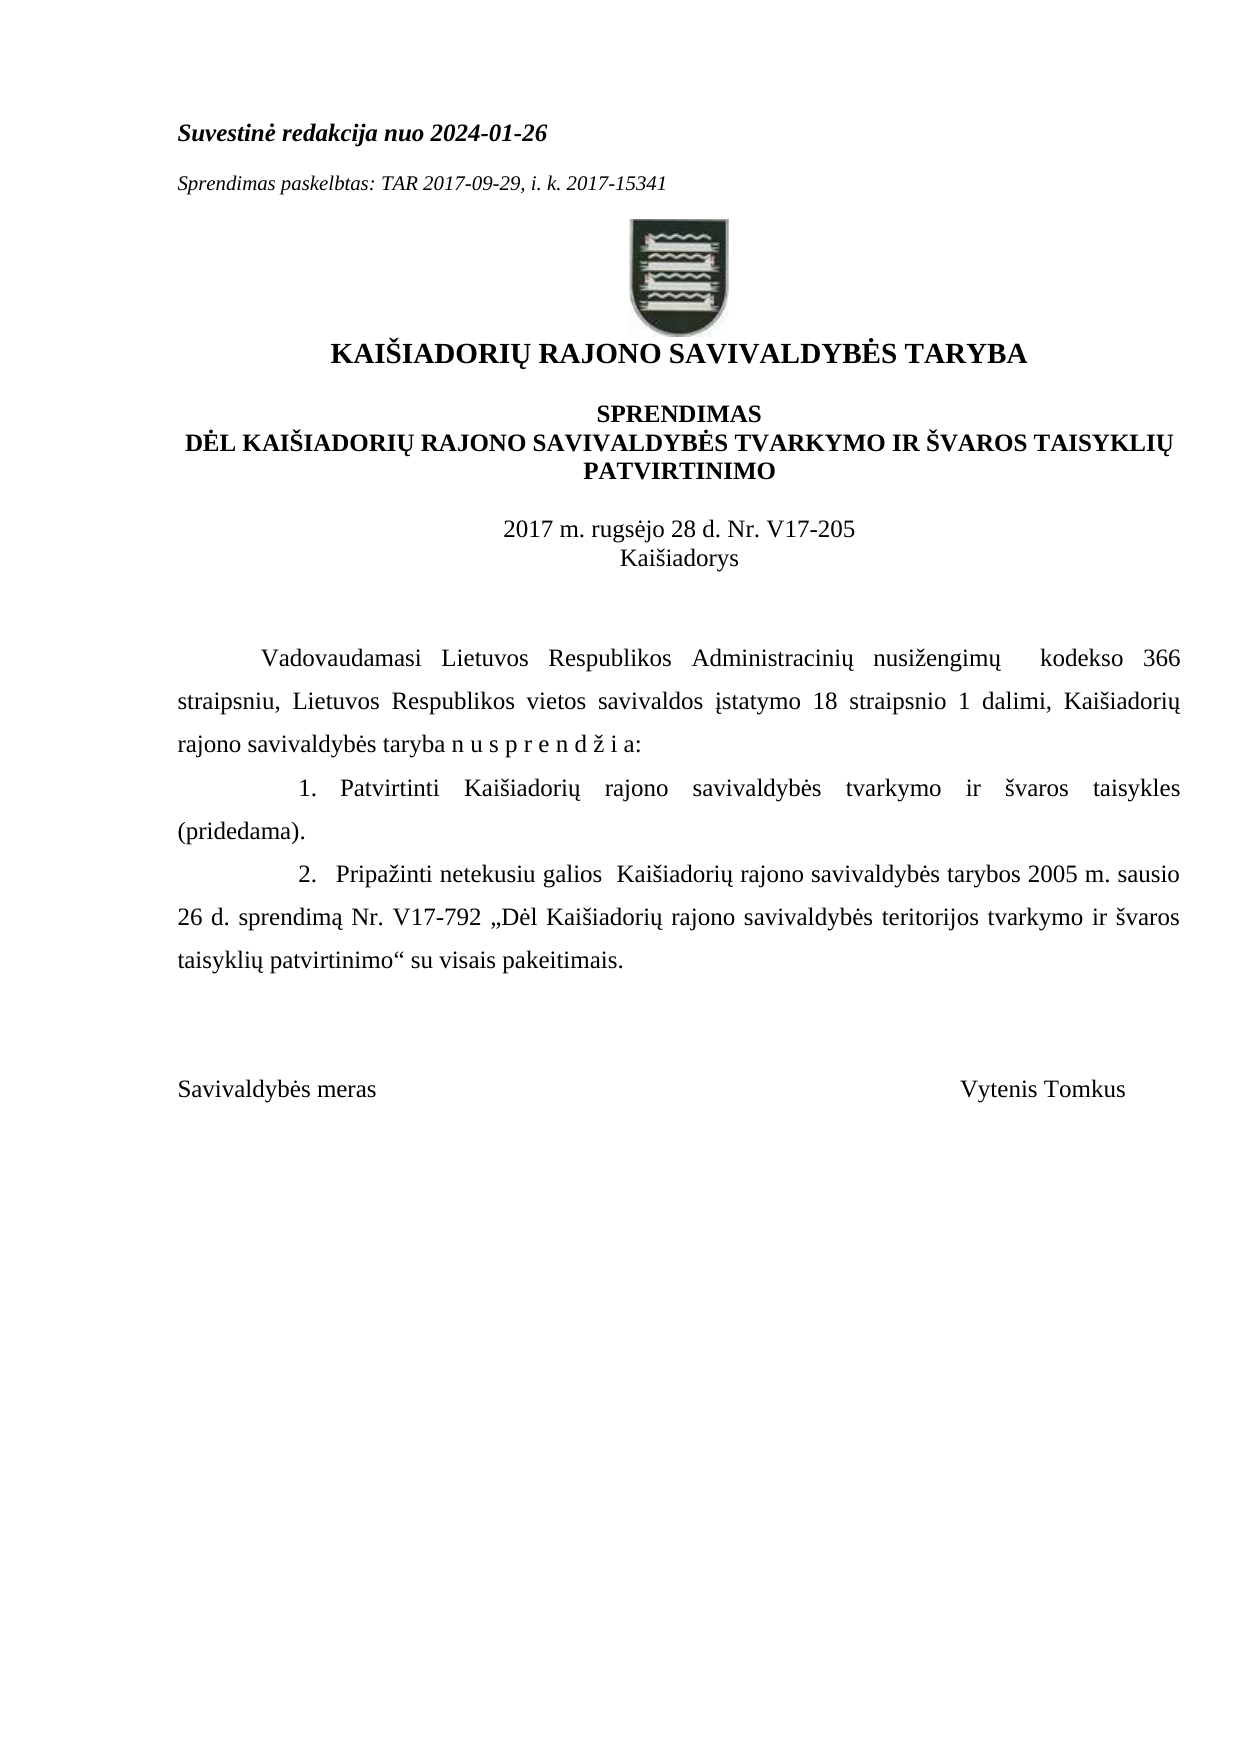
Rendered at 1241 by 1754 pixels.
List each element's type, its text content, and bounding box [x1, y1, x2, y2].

text 2017 m. rugsėjo 28 d. Nr. V17-205 [177, 514, 1181, 543]
text SPRENDIMAS [177, 399, 1181, 428]
text Suvestinė redakcija nuo 2024-01-26 [177, 118, 1181, 147]
text Savivaldybės meras Vytenis Tomkus [177, 1074, 1208, 1103]
text KAIŠIADORIŲ RAJONO SAVIVALDYBĖS TARYBA [177, 337, 1181, 370]
text Sprendimas paskelbtas: TAR 2017-09-29, i. k. 2017-15341 [177, 171, 1181, 195]
text 1. Patvirtinti Kaišiadorių rajono savivaldybės tvarkymo ir švaros taisykles (pridedama). [177, 773, 1181, 844]
text 2. Pripažinti netekusiu galios Kaišiadorių rajono savivaldybės tarybos 2005 m. sausio 26 d. sprendimą Nr. V17-792 „Dėl Kaišiadorių rajono savivaldybės teritorijos tvarkymo ir švaros taisyklių patvirtinimo“ su visais pakeitimais. [177, 859, 1181, 974]
text Vadovaudamasi Lietuvos Respublikos Administracinių nusižengimų kodekso 366 straipsniu, Lietuvos Respublikos vietos savivaldos įstatymo 18 straipsnio 1 dalimi, Kaišiadorių rajono savivaldybės taryba n u s p r e n d ž i a: [177, 643, 1181, 758]
text Kaišiadorys [177, 543, 1181, 571]
text DĖL KAIŠIADORIŲ RAJONO SAVIVALDYBĖS TVARKYMO IR ŠVAROS TAISYKLIŲ PATVIRTINIMO [178, 428, 1181, 485]
